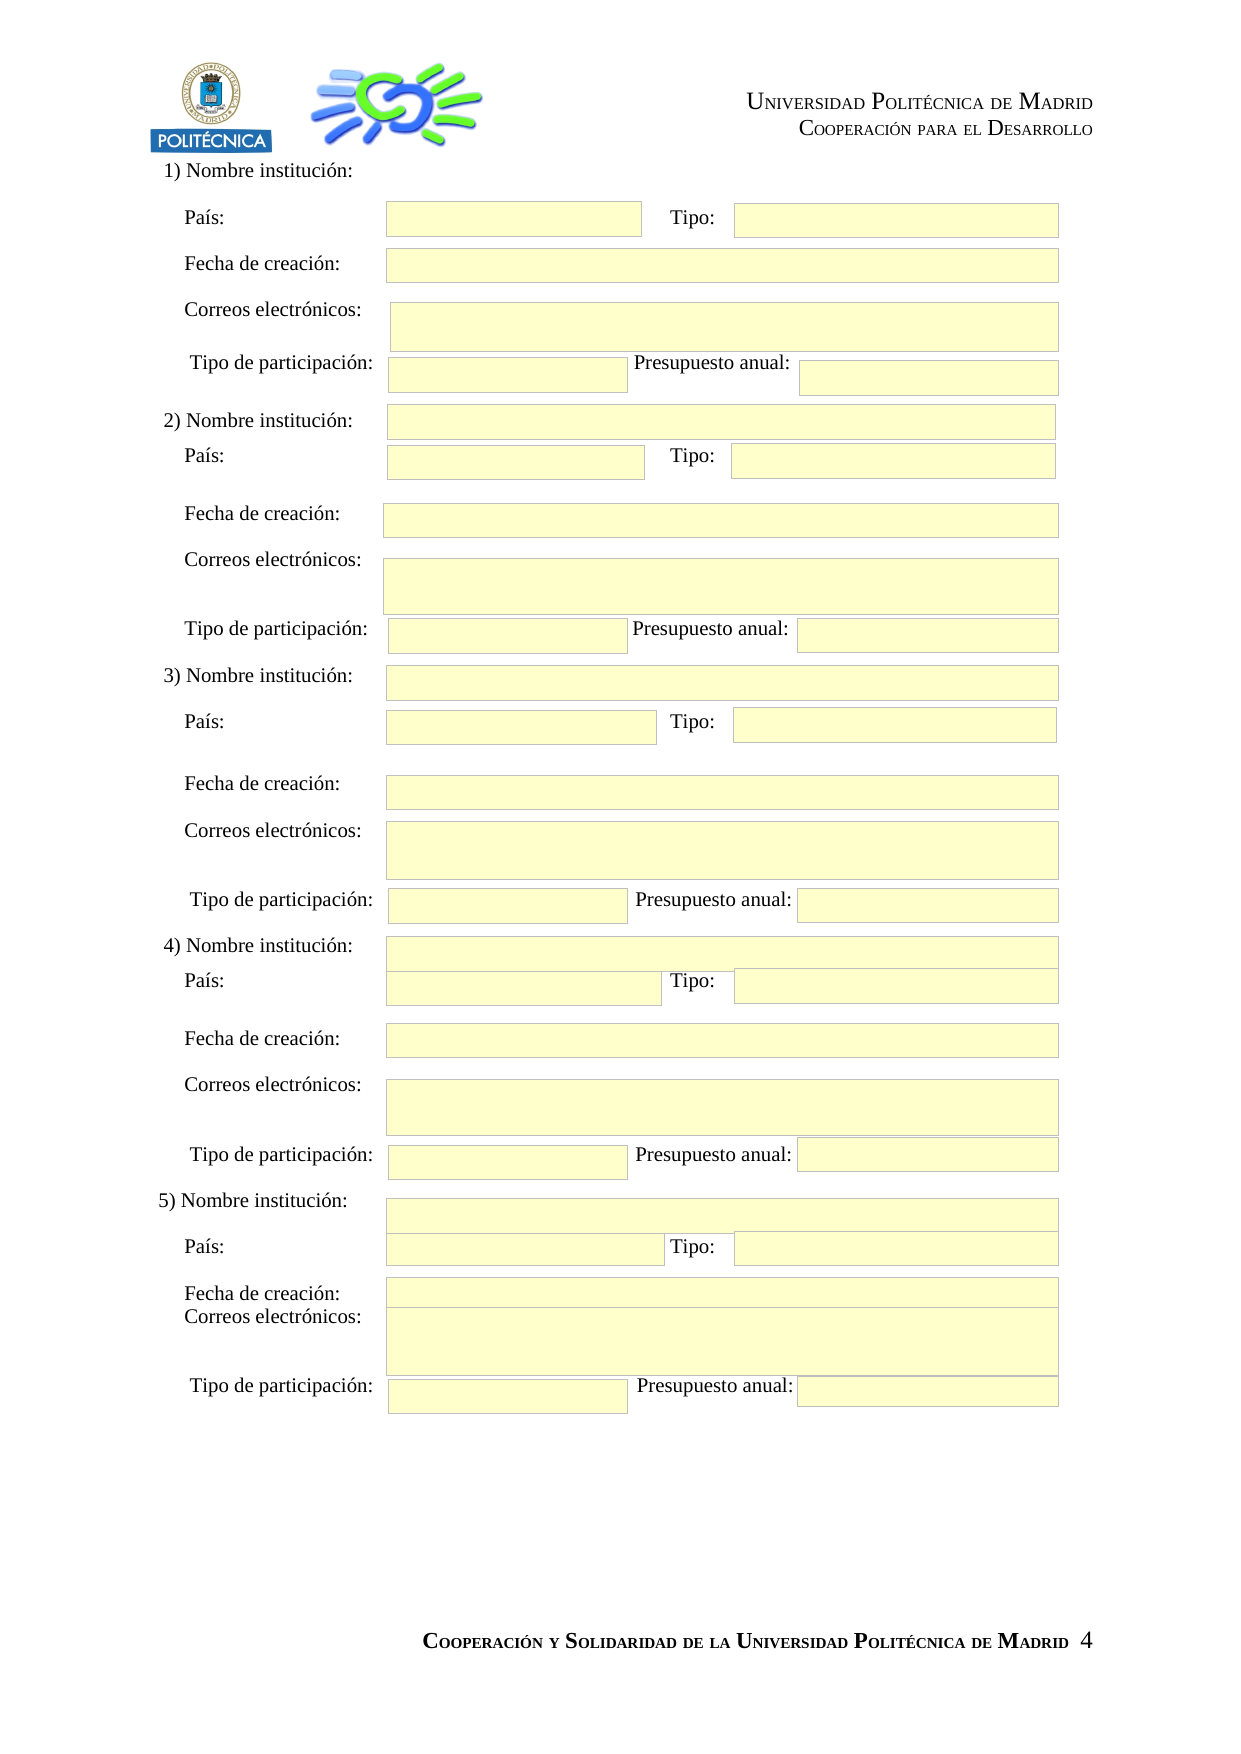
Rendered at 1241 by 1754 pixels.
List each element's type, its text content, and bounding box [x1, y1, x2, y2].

picture [146, 57, 276, 158]
text País: [148, 1235, 386, 1258]
text 5) Nombre institución: [148, 1189, 1093, 1212]
text Tipo: [642, 206, 734, 229]
text [1059, 1235, 1093, 1258]
picture [308, 57, 484, 149]
text [1057, 710, 1093, 733]
text [1059, 1281, 1093, 1304]
text Fecha de creación: [148, 502, 1093, 525]
text [1059, 969, 1093, 992]
text País: Tipo: [148, 444, 731, 467]
text [1056, 409, 1093, 432]
text Tipo: [665, 1235, 734, 1258]
text Tipo de participación: Presupuesto anual: [148, 351, 1093, 374]
text Tipo de participación: Presupuesto anual: [148, 1143, 797, 1166]
text Tipo: [662, 972, 734, 992]
text Correos electrónicos: [148, 1073, 1093, 1096]
text Tipo de participación: Presupuesto anual: [148, 1374, 797, 1397]
text Correos electrónicos: [148, 548, 1093, 571]
list 3) Nombre institución: [148, 663, 1093, 687]
text 2) Nombre institución: [148, 409, 387, 432]
text Tipo de participación: [148, 888, 388, 911]
text Correos electrónicos: [148, 298, 1093, 351]
text Fecha de creación: [148, 252, 386, 275]
text País: [148, 710, 386, 733]
text [1056, 444, 1093, 467]
text Fecha de creación: [148, 1027, 386, 1050]
text Tipo: [657, 710, 733, 733]
text Fecha de creación: [148, 772, 1093, 795]
text [1059, 1304, 1093, 1328]
text 1) Nombre institución: [148, 159, 1093, 182]
text Presupuesto anual: [628, 888, 797, 911]
text Correos electrónicos: [148, 1304, 386, 1328]
text 4) Nombre institución: [148, 934, 1093, 957]
text [1059, 1027, 1093, 1050]
text País: [148, 206, 386, 229]
text Fecha de creación: [148, 1281, 386, 1304]
text Tipo de participación: Presupuesto anual: [148, 617, 1093, 640]
text País: [148, 969, 386, 992]
text [1059, 206, 1093, 229]
text Correos electrónicos: [148, 818, 1093, 842]
text [1059, 252, 1093, 275]
